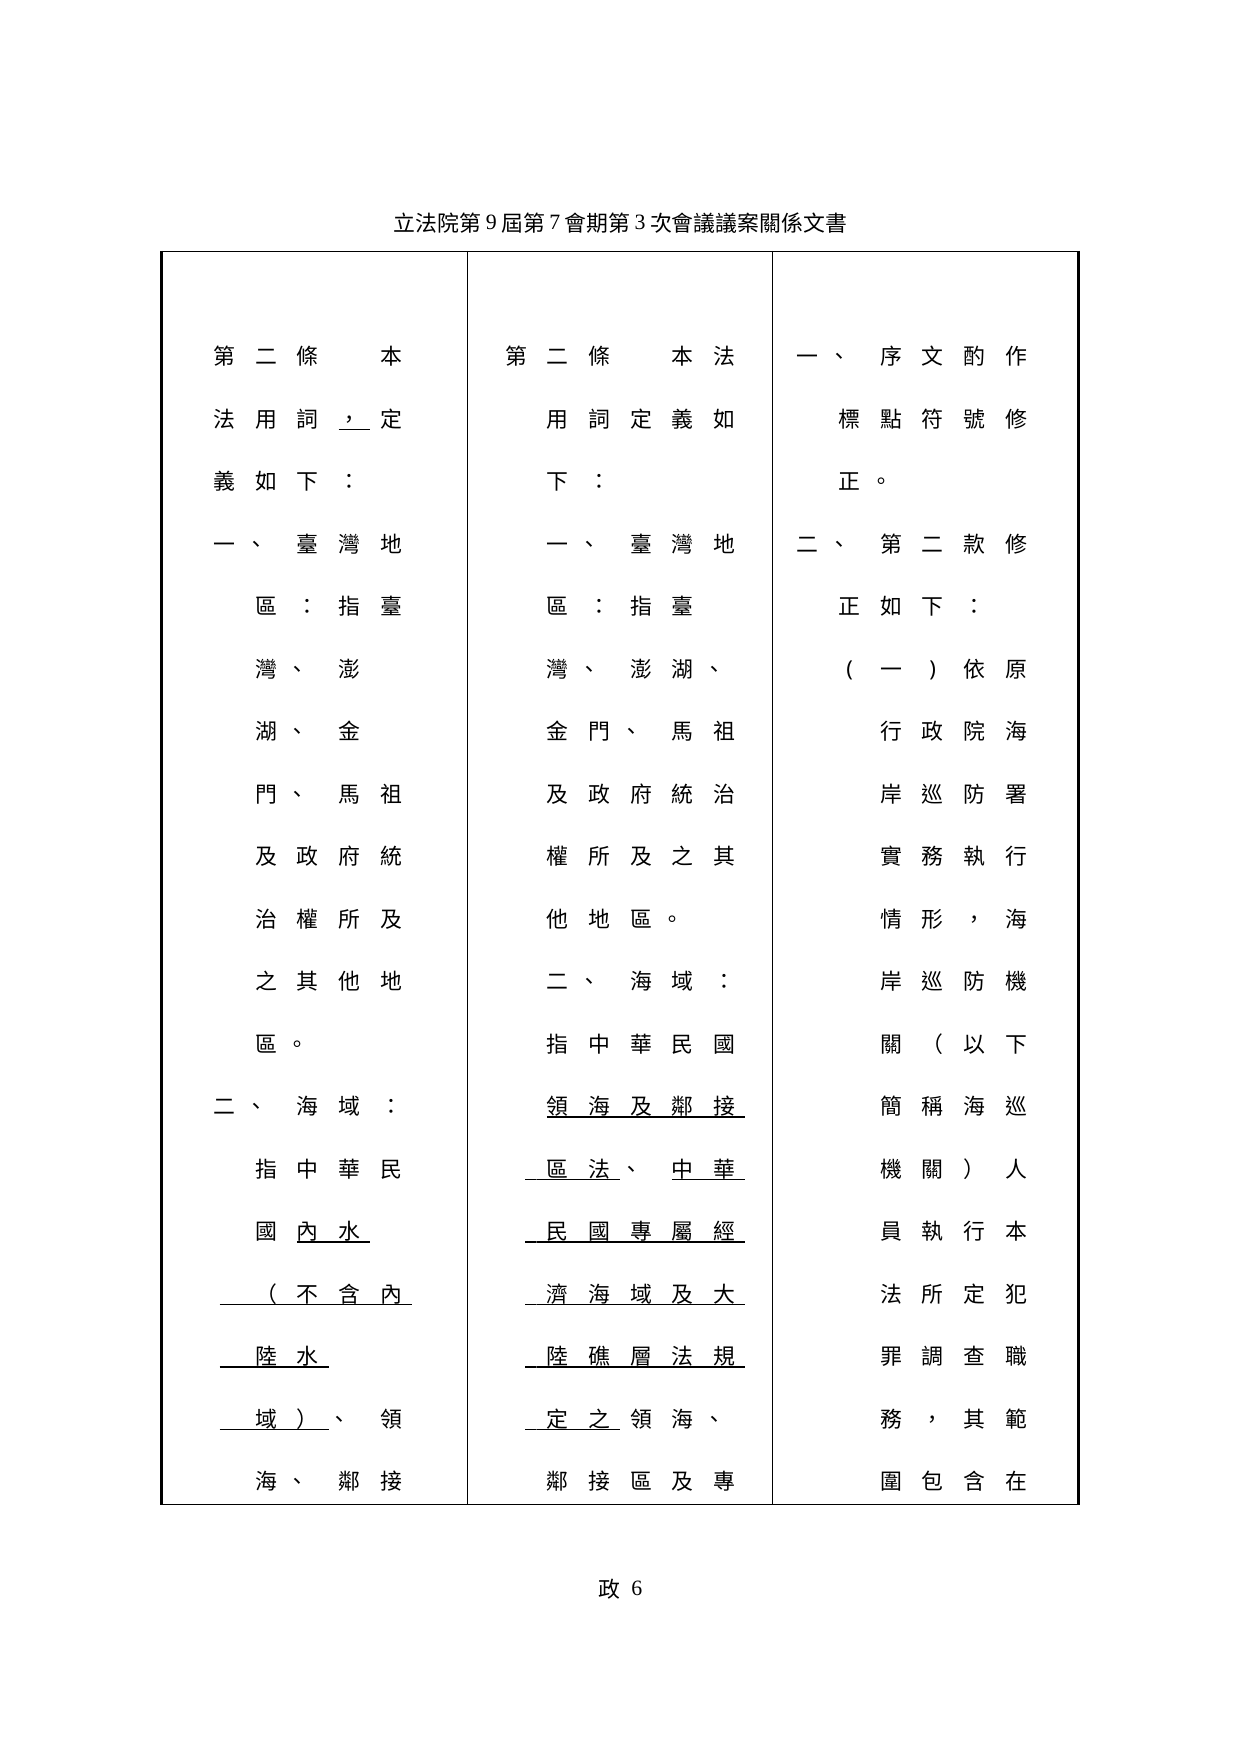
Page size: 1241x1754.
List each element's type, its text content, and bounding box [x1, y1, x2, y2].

table_cell 第二條 本法用詞定義如下： 一、臺灣地區：指臺灣、澎湖、金門、馬祖及政府統治權所及之其他地區。 二、海域：指中華民國領海及鄰接區法、中華民國專屬經濟海域及大陸礁層法規定之領海、鄰接區及專 [468, 252, 772, 1504]
table_cell 一、序文酌作標點符號修正。 二、第二款修正如下： (一)依原行政院海岸巡防署實務執行情形，海岸巡防機關（以下簡稱海巡機關）人員執行本法所定犯罪調查職務，其範圍包含在 [773, 252, 1077, 1504]
table_cell 第二條 本法用詞，定義如下： 一、臺灣地區：指臺灣、澎湖、金門、馬祖及政府統治權所及之其他地區。 二、海域：指中華民國內水（不含內陸水域）、領海、鄰接 [163, 252, 467, 1504]
